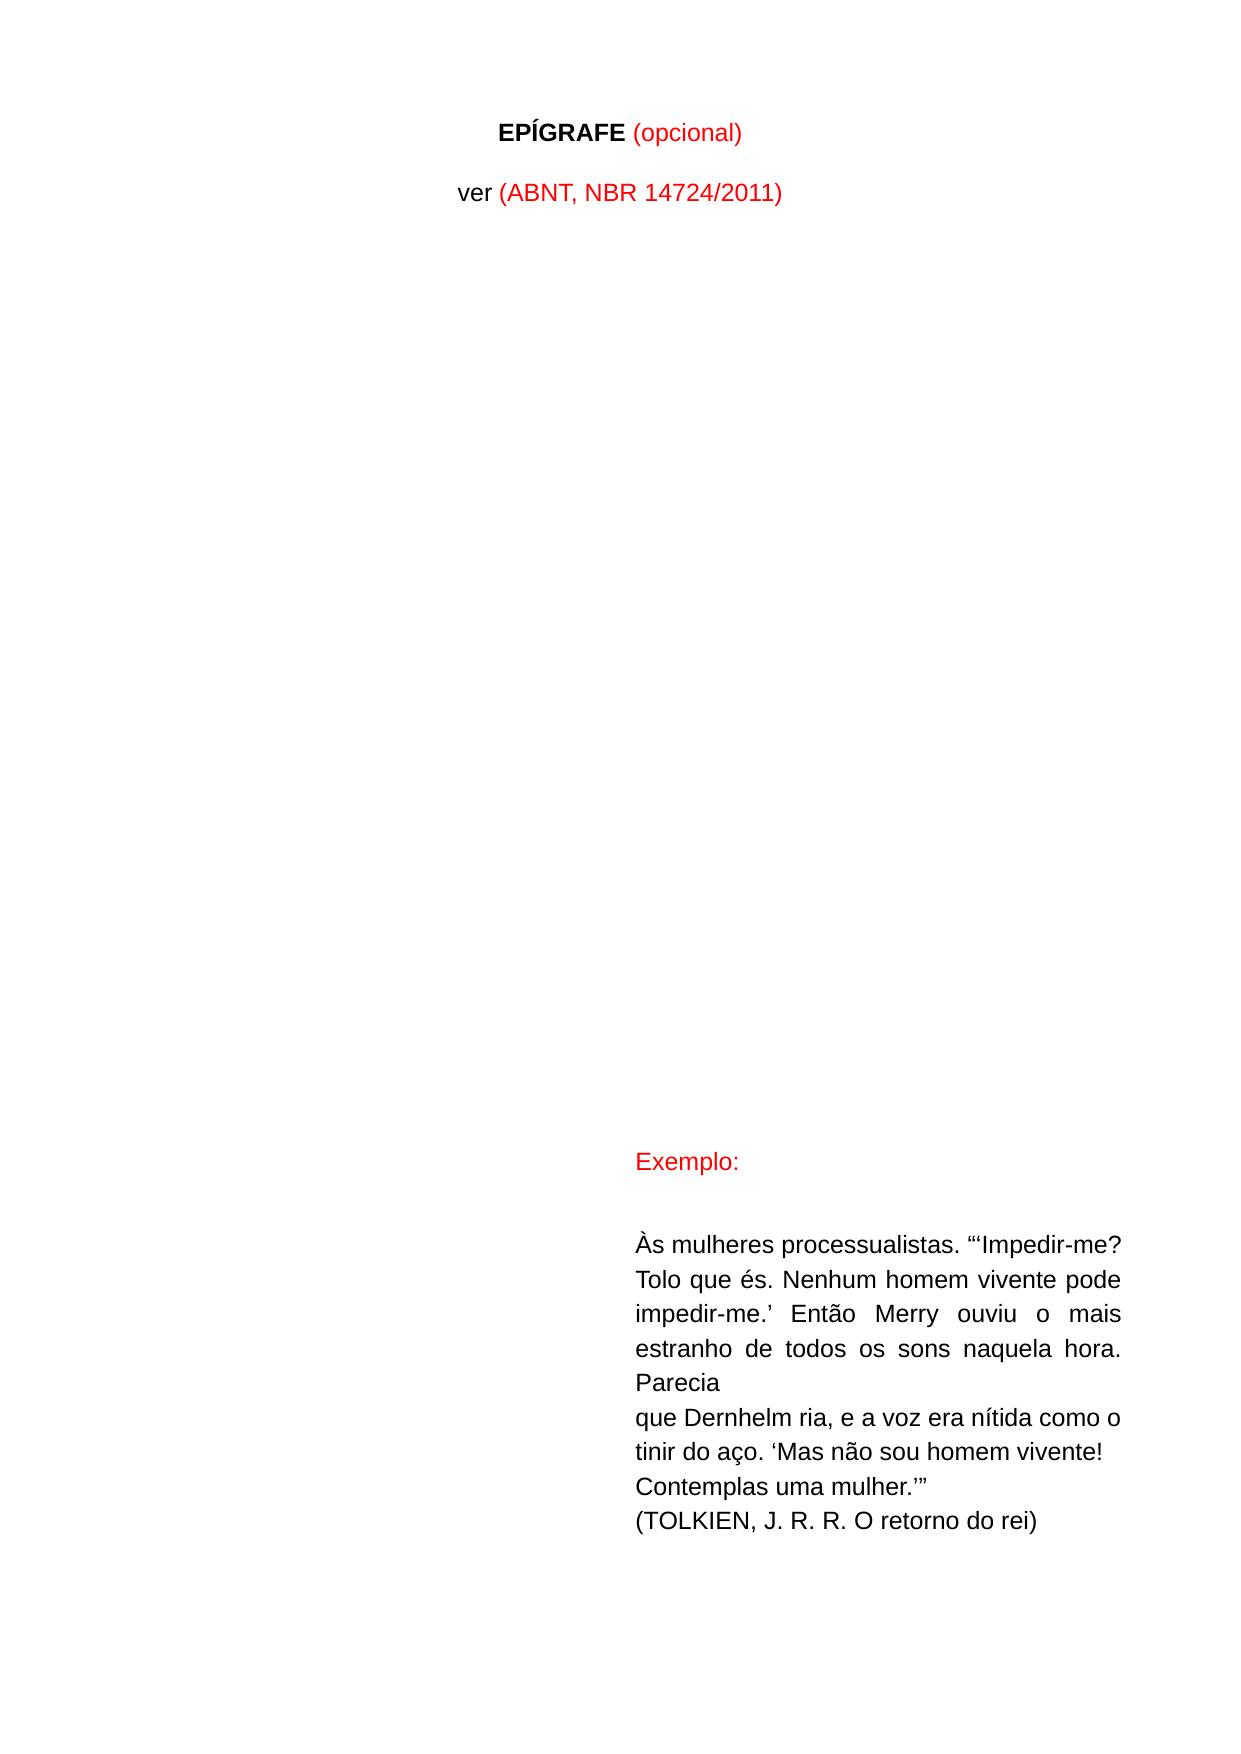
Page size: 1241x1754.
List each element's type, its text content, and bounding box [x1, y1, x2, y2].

text Às mulheres processualistas. “‘Impedir-me? Tolo que és. Nenhum homem vivente pode impedir-me.’ Então Merry ouviu o mais estranho de todos os sons naquela hora. Parecia [635, 1231, 1122, 1397]
text (TOLKIEN, J. R. R. O retorno do rei) [635, 1506, 1122, 1535]
text [118, 1541, 1122, 1604]
text Exemplo: [635, 1147, 1122, 1176]
text que Dernhelm ria, e a voz era nítida como o tinir do aço. ‘Mas não sou homem vivente! [635, 1403, 1122, 1466]
text ver (ABNT, NBR 14724/2011) [118, 178, 1122, 207]
text EPÍGRAFE (opcional) [118, 118, 1122, 147]
text Contemplas uma mulher.’” [635, 1472, 1122, 1501]
